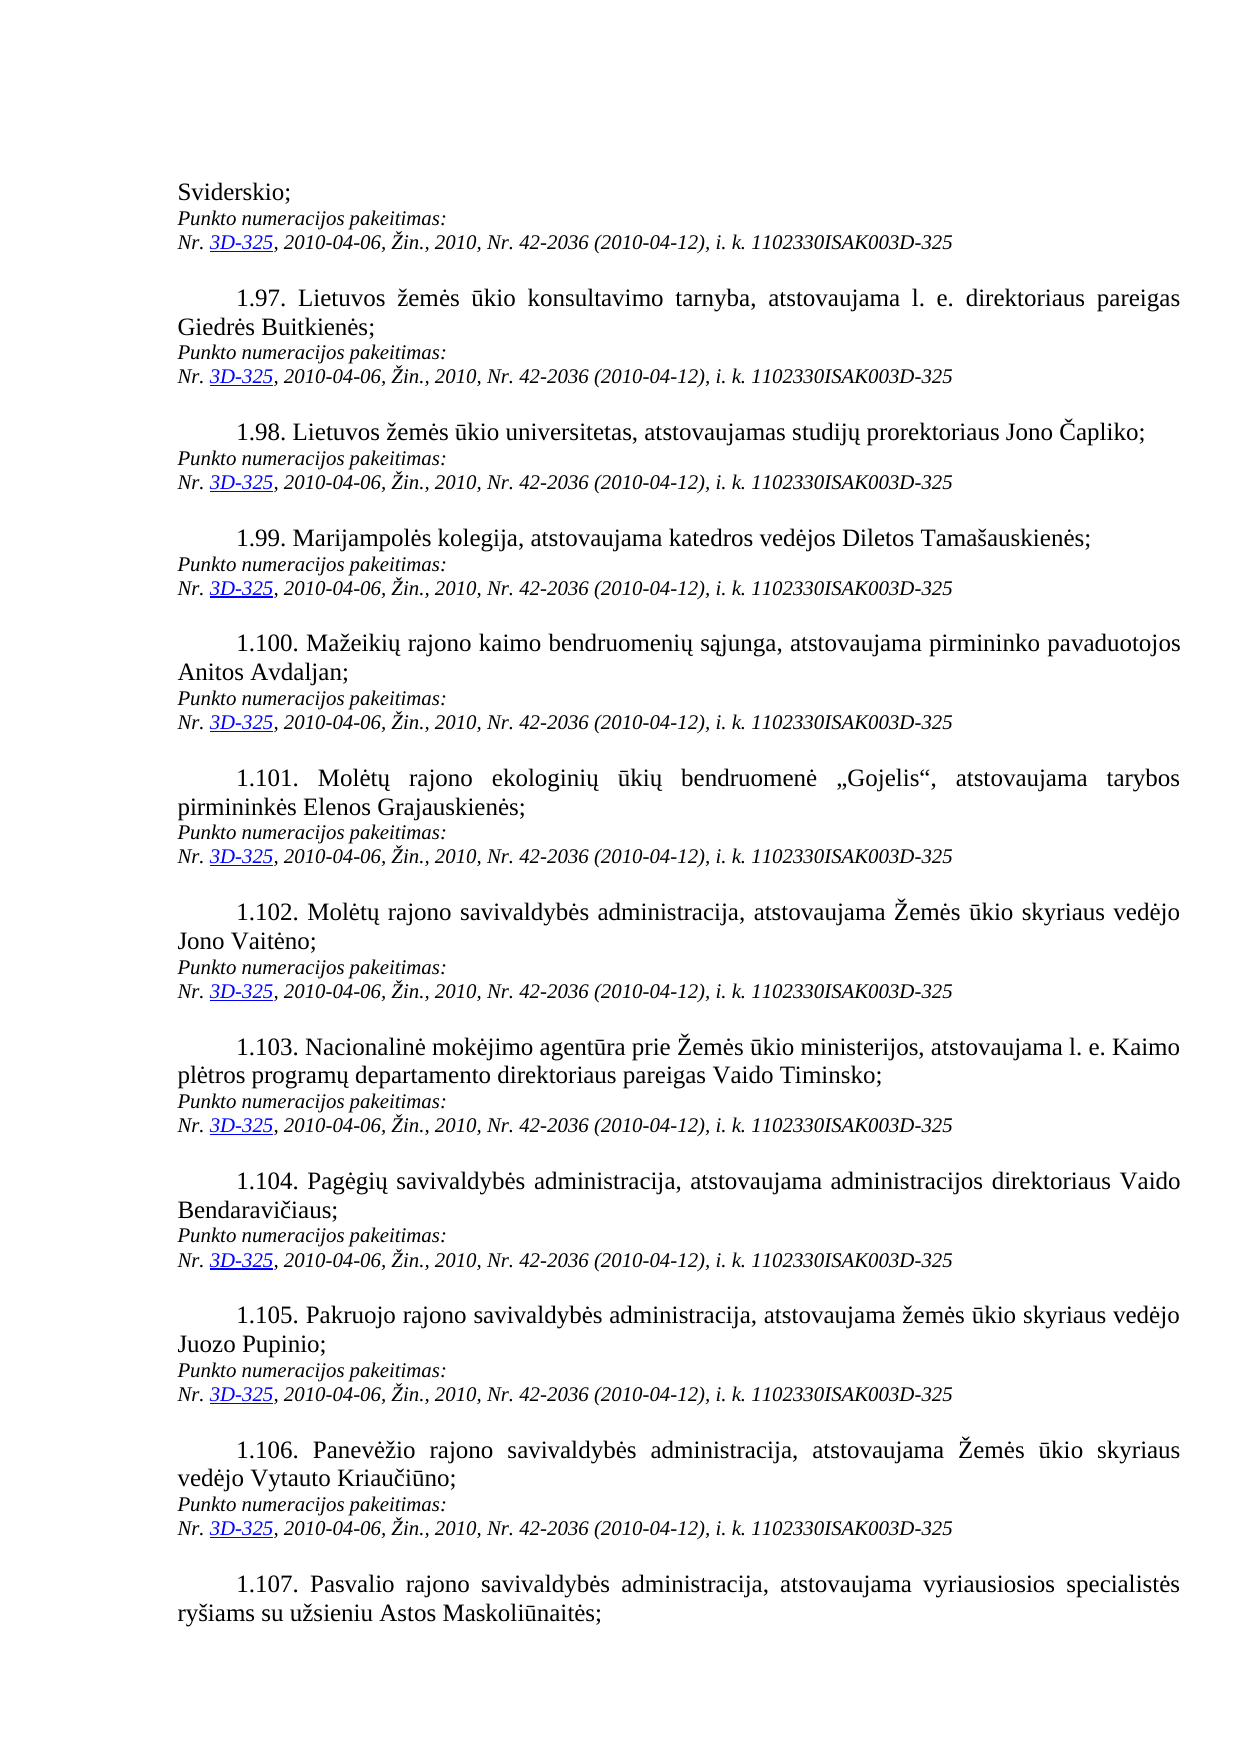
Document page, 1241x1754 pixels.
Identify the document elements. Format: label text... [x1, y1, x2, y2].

text Punkto numeracijos pakeitimas: [177, 1492, 1181, 1516]
text Punkto numeracijos pakeitimas: [177, 552, 1181, 576]
text Punkto numeracijos pakeitimas: [177, 206, 1181, 230]
text 1.100. Mažeikių rajono kaimo bendruomenių sąjunga, atstovaujama pirmininko pavaduotojos Anitos Avdaljan; [177, 628, 1181, 686]
text Punkto numeracijos pakeitimas: [177, 340, 1181, 364]
text Nr. 3D-325, 2010-04-06, Žin., 2010, Nr. 42-2036 (2010-04-12), i. k. 1102330ISAK003D-325 [177, 576, 1181, 600]
text Nr. 3D-325, 2010-04-06, Žin., 2010, Nr. 42-2036 (2010-04-12), i. k. 1102330ISAK003D-325 [177, 1516, 1181, 1540]
text 1.104. Pagėgių savivaldybės administracija, atstovaujama administracijos direktoriaus Vaido Bendaravičiaus; [177, 1166, 1181, 1223]
text Punkto numeracijos pakeitimas: [177, 1223, 1181, 1247]
text Punkto numeracijos pakeitimas: [177, 1089, 1181, 1113]
text Nr. 3D-325, 2010-04-06, Žin., 2010, Nr. 42-2036 (2010-04-12), i. k. 1102330ISAK003D-325 [177, 364, 1181, 388]
text Punkto numeracijos pakeitimas: [177, 1358, 1181, 1382]
text 1.99. Marijampolės kolegija, atstovaujama katedros vedėjos Diletos Tamašauskienės; [177, 523, 1181, 552]
text Nr. 3D-325, 2010-04-06, Žin., 2010, Nr. 42-2036 (2010-04-12), i. k. 1102330ISAK003D-325 [177, 844, 1181, 868]
text 1.103. Nacionalinė mokėjimo agentūra prie Žemės ūkio ministerijos, atstovaujama l. e. Kaimo plėtros programų departamento direktoriaus pareigas Vaido Timinsko; [177, 1032, 1181, 1089]
text Nr. 3D-325, 2010-04-06, Žin., 2010, Nr. 42-2036 (2010-04-12), i. k. 1102330ISAK003D-325 [177, 1382, 1181, 1406]
text 1.106. Panevėžio rajono savivaldybės administracija, atstovaujama Žemės ūkio skyriaus vedėjo Vytauto Kriaučiūno; [177, 1435, 1181, 1492]
text Nr. 3D-325, 2010-04-06, Žin., 2010, Nr. 42-2036 (2010-04-12), i. k. 1102330ISAK003D-325 [177, 710, 1181, 734]
text Punkto numeracijos pakeitimas: [177, 820, 1181, 844]
text Punkto numeracijos pakeitimas: [177, 446, 1181, 470]
text Nr. 3D-325, 2010-04-06, Žin., 2010, Nr. 42-2036 (2010-04-12), i. k. 1102330ISAK003D-325 [177, 1247, 1181, 1272]
text Sviderskio; [177, 177, 1181, 206]
text 1.105. Pakruojo rajono savivaldybės administracija, atstovaujama žemės ūkio skyriaus vedėjo Juozo Pupinio; [177, 1300, 1181, 1358]
text 1.101. Molėtų rajono ekologinių ūkių bendruomenė „Gojelis“, atstovaujama tarybos pirmininkės Elenos Grajauskienės; [177, 763, 1181, 820]
text Nr. 3D-325, 2010-04-06, Žin., 2010, Nr. 42-2036 (2010-04-12), i. k. 1102330ISAK003D-325 [177, 1113, 1181, 1137]
text Nr. 3D-325, 2010-04-06, Žin., 2010, Nr. 42-2036 (2010-04-12), i. k. 1102330ISAK003D-325 [177, 470, 1181, 494]
text Nr. 3D-325, 2010-04-06, Žin., 2010, Nr. 42-2036 (2010-04-12), i. k. 1102330ISAK003D-325 [177, 230, 1181, 254]
text Punkto numeracijos pakeitimas: [177, 686, 1181, 710]
text 1.98. Lietuvos žemės ūkio universitetas, atstovaujamas studijų prorektoriaus Jono Čapliko; [177, 417, 1181, 446]
text Punkto numeracijos pakeitimas: [177, 955, 1181, 979]
text 1.107. Pasvalio rajono savivaldybės administracija, atstovaujama vyriausiosios specialistės ryšiams su užsieniu Astos Maskoliūnaitės; [177, 1569, 1181, 1627]
text Nr. 3D-325, 2010-04-06, Žin., 2010, Nr. 42-2036 (2010-04-12), i. k. 1102330ISAK003D-325 [177, 979, 1181, 1003]
text 1.102. Molėtų rajono savivaldybės administracija, atstovaujama Žemės ūkio skyriaus vedėjo Jono Vaitėno; [177, 897, 1181, 955]
text 1.97. Lietuvos žemės ūkio konsultavimo tarnyba, atstovaujama l. e. direktoriaus pareigas Giedrės Buitkienės; [177, 283, 1181, 340]
